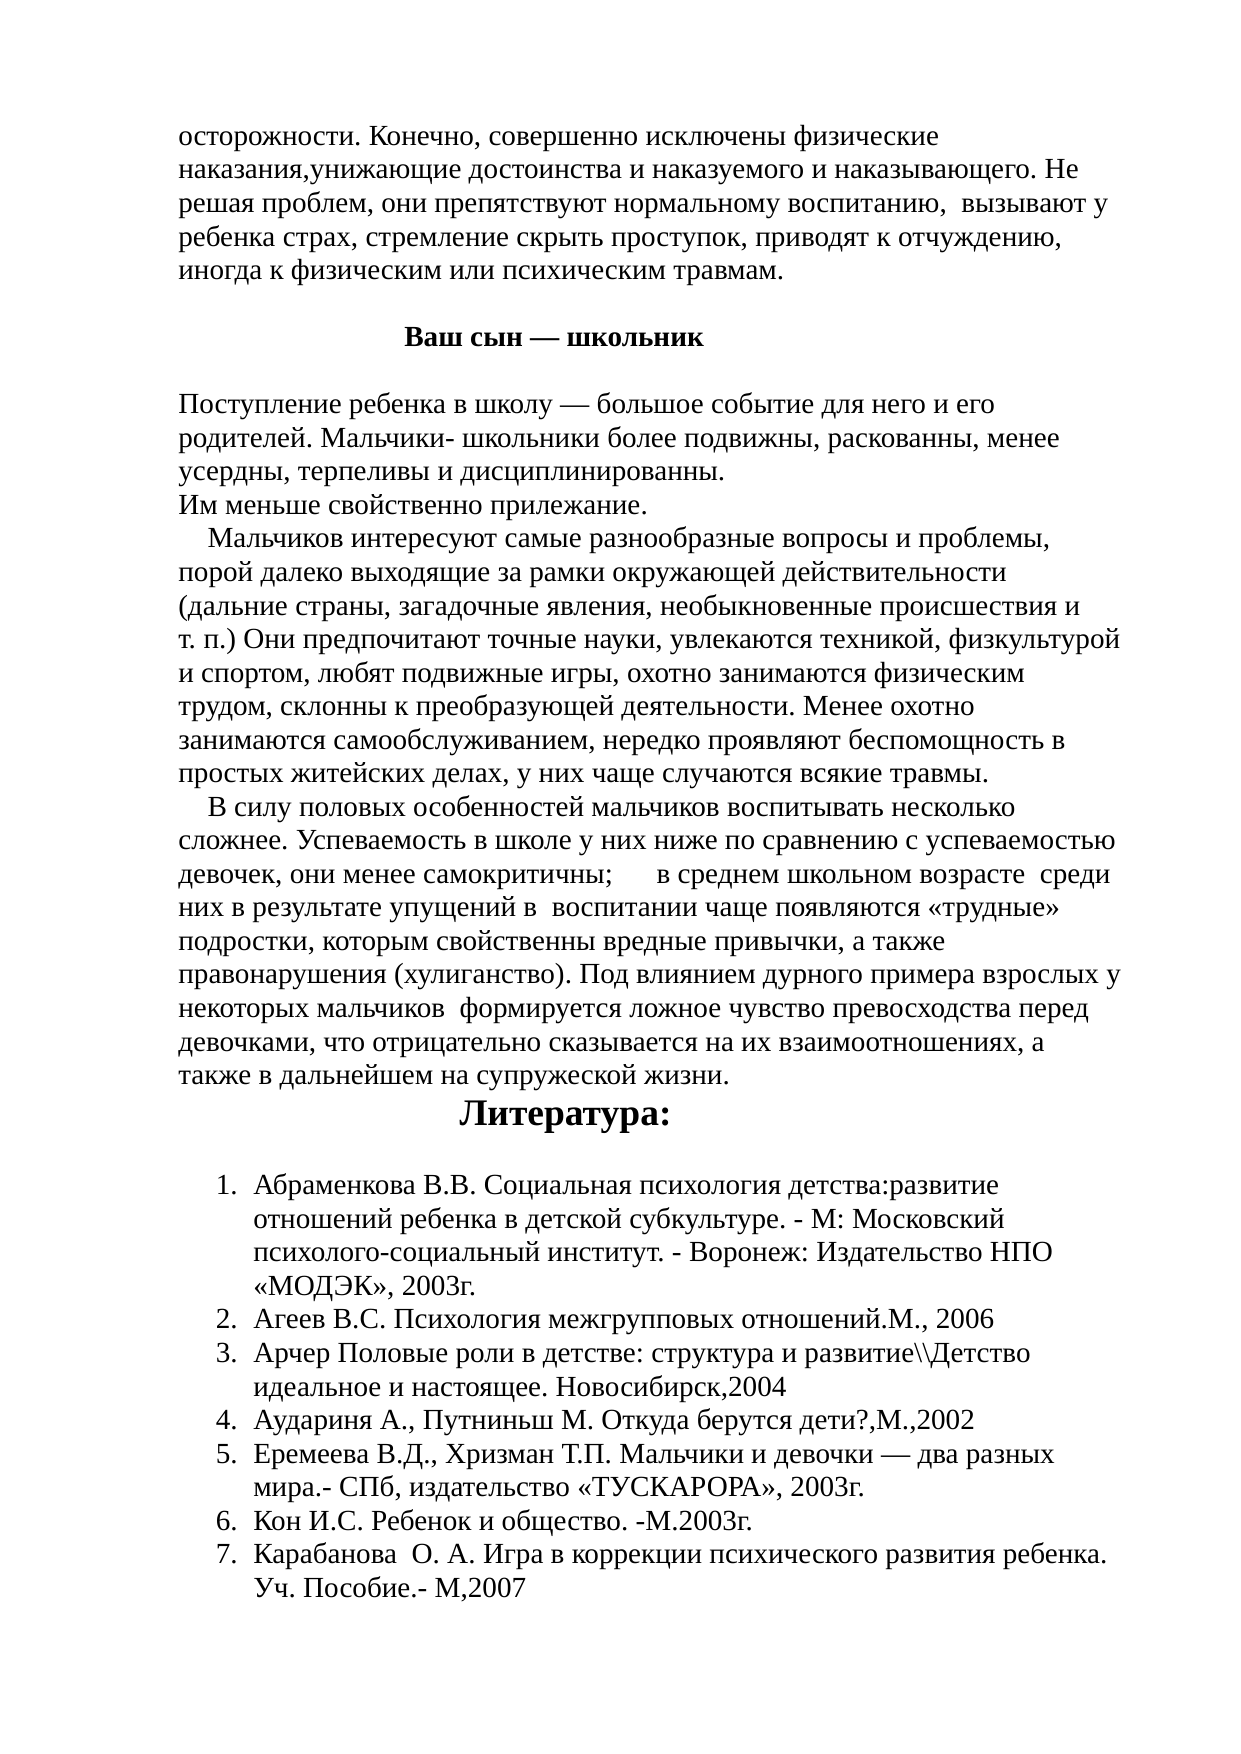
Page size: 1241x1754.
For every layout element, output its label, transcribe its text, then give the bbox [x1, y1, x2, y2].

list Абраменкова В.В. Социальная психология детства:развитие отношений ребенка в детской субкультуре. - М: Московский психолого-социальный институт. - Воронеж: Издательство НПО «МОДЭК», 2003г. [216, 1167, 1123, 1302]
text Им меньше свойственно прилежание. [178, 487, 1123, 521]
text Мальчиков интересуют самые разнообразные вопросы и проблемы, порой далеко выходящие за рамки окружающей действительности (дальние страны, загадочные явления, необыкновенные происшествия и т. п.) Они предпочитают точные науки, увлекаются техникой, физкультурой и спортом, любят подвижные игры, охотно занимаются физическим трудом, склонны к преобразующей деятельности. Менее охотно занимаются самообслуживанием, нередко проявляют беспомощность в простых житейских делах, у них чаще случаются всякие травмы. [178, 521, 1123, 789]
list Аудариня А., Путниньш М. Откуда берутся дети?,М.,2002 [216, 1402, 1123, 1436]
text В силу половых особенностей мальчиков воспитывать несколько сложнее. Успеваемость в школе у них ниже по сравнению с успеваемостью девочек, они менее самокритичны; в среднем школьном возрасте среди них в результате упущений в воспитании чаще появляются «трудные» подростки, которым свойственны вредные привычки, а также правонарушения (хулиганство). Под влиянием дурного примера взрослых у некоторых мальчиков формируется ложное чувство превосходства перед девочками, что отрицательно сказывается на их взаимоотношениях, а также в дальнейшем на супружеской жизни. [178, 789, 1123, 1091]
list Карабанова О. А. Игра в коррекции психического развития ребенка. Уч. Пособие.- М,2007 [216, 1536, 1123, 1603]
text Литература: [178, 1091, 1123, 1134]
text осторожности. Конечно, совершенно исключены физические наказания,унижающие достоинства и наказуемого и наказывающего. Не решая проблем, они препятствуют нормальному воспитанию, вызывают у ребенка страх, стремление скрыть проступок, приводят к отчуждению, иногда к физическим или психическим травмам. [178, 118, 1123, 286]
list Кон И.С. Ребенок и общество. -М.2003г. [216, 1503, 1123, 1536]
list Арчер Половые роли в детстве: структура и развитие\\Детство идеальное и настоящее. Новосибирск,2004 [216, 1335, 1123, 1402]
text Поступление ребенка в школу — большое событие для него и его родителей. Мальчики- школьники более подвижны, раскованны, менее усердны, терпеливы и дисциплинированны. [178, 386, 1123, 487]
text Ваш сын — школьник [178, 319, 1123, 353]
list Еремеева В.Д., Хризман Т.П. Мальчики и девочки — два разных мира.- СПб, издательство «ТУСКАРОРА», 2003г. [216, 1436, 1123, 1503]
list Агеев В.С. Психология межгрупповых отношений.М., 2006 [216, 1302, 1123, 1335]
